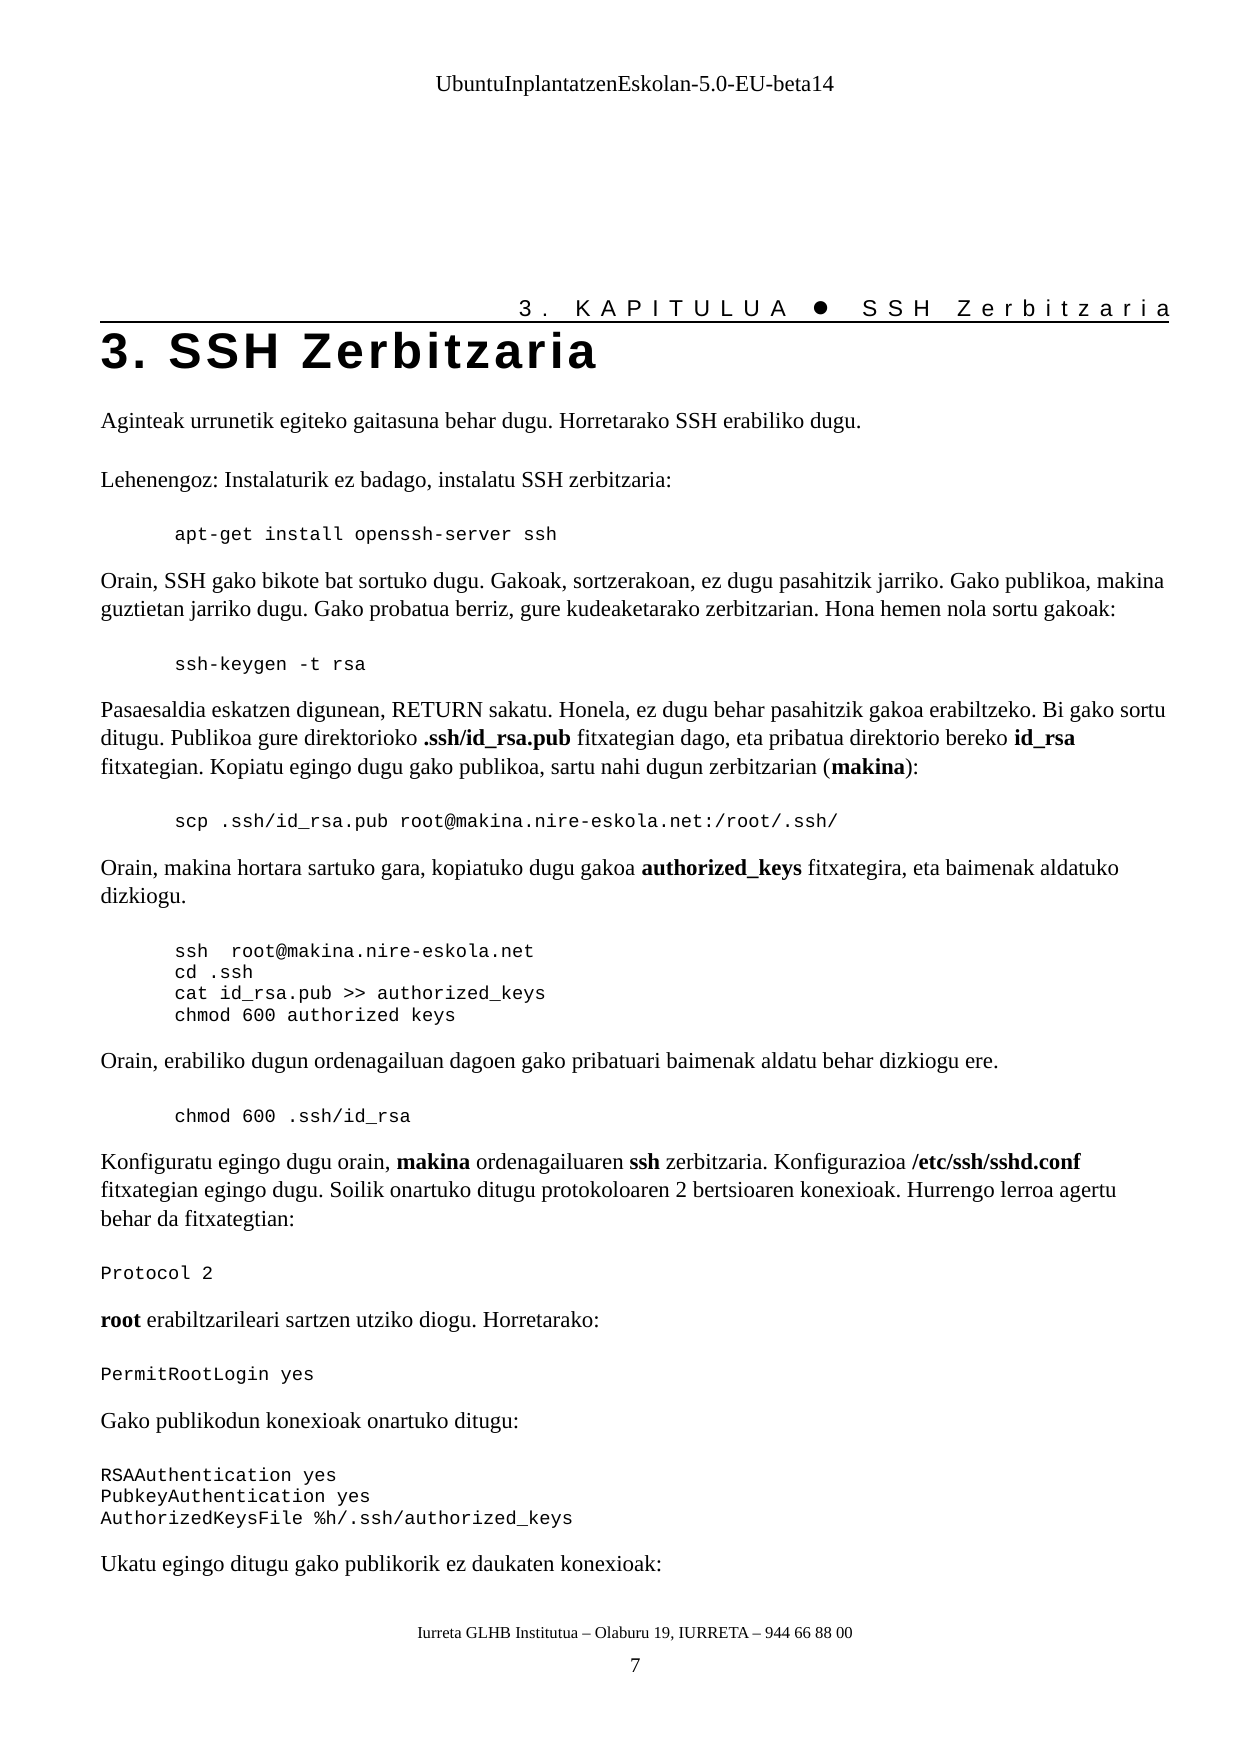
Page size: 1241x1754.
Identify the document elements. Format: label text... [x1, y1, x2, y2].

text cat id_rsa.pub >> authorized_keys [100, 984, 1169, 1005]
text AuthorizedKeysFile %h/.ssh/authorized_keys [100, 1508, 1169, 1530]
text cd .ssh [100, 963, 1169, 984]
text scp .ssh/id_rsa.pub root@makina.nire-eskola.net:/root/.ssh/ [100, 812, 1169, 833]
text root erabiltzarileari sartzen utziko diogu. Horretarako: [100, 1307, 1169, 1332]
text chmod 600 .ssh/id_rsa [100, 1106, 1169, 1128]
text Orain, SSH gako bikote bat sortuko dugu. Gakoak, sortzerakoan, ez dugu pasahitzik jarriko. Gako publikoa, makina guztietan jarriko dugu. Gako probatua berriz, gure kudeaketarako zerbitzarian. Hona hemen nola sortu gakoak: [100, 568, 1169, 621]
text apt-get install openssh-server ssh [100, 525, 1169, 546]
text PermitRootLogin yes [100, 1365, 1169, 1386]
text Ukatu egingo ditugu gako publikorik ez daukaten konexioak: [100, 1551, 1169, 1576]
text RSAAuthentication yes [100, 1466, 1169, 1487]
text Aginteak urrunetik egiteko gaitasuna behar dugu. Horretarako SSH erabiliko dugu. [100, 408, 1169, 434]
text PubkeyAuthentication yes [100, 1487, 1169, 1508]
text ssh root@makina.nire-eskola.net [100, 942, 1169, 963]
text 3. KAPITULUA  SSH Zerbitzaria [100, 295, 1169, 321]
text Orain, erabiliko dugun ordenagailuan dagoen gako pribatuari baimenak aldatu behar dizkiogu ere. [100, 1048, 1169, 1073]
text Lehenengoz: Instalaturik ez badago, instalatu SSH zerbitzaria: [100, 467, 1169, 492]
text chmod 600 authorized keys [100, 1005, 1169, 1027]
text Gako publikodun konexioak onartuko ditugu: [100, 1408, 1169, 1433]
subtitle SSH Zerbitzaria [100, 323, 1169, 379]
text Konfiguratu egingo dugu orain, makina ordenagailuaren ssh zerbitzaria. Konfigurazioa /etc/ssh/sshd.conf fitxategian egingo dugu. Soilik onartuko ditugu protokoloaren 2 bertsioaren konexioak. Hurrengo lerroa agertu behar da fitxategtian: [100, 1149, 1169, 1231]
text Pasaesaldia eskatzen digunean, RETURN sakatu. Honela, ez dugu behar pasahitzik gakoa erabiltzeko. Bi gako sortu ditugu. Publikoa gure direktorioko .ssh/id_rsa.pub fitxategian dago, eta pribatua direktorio bereko id_rsa fitxategian. Kopiatu egingo dugu gako publikoa, sartu nahi dugun zerbitzarian (makina): [100, 697, 1169, 779]
text ssh-keygen -t rsa [100, 654, 1169, 676]
text Protocol 2 [100, 1264, 1169, 1285]
text Orain, makina hortara sartuko gara, kopiatuko dugu gakoa authorized_keys fitxategira, eta baimenak aldatuko dizkiogu. [100, 855, 1169, 909]
